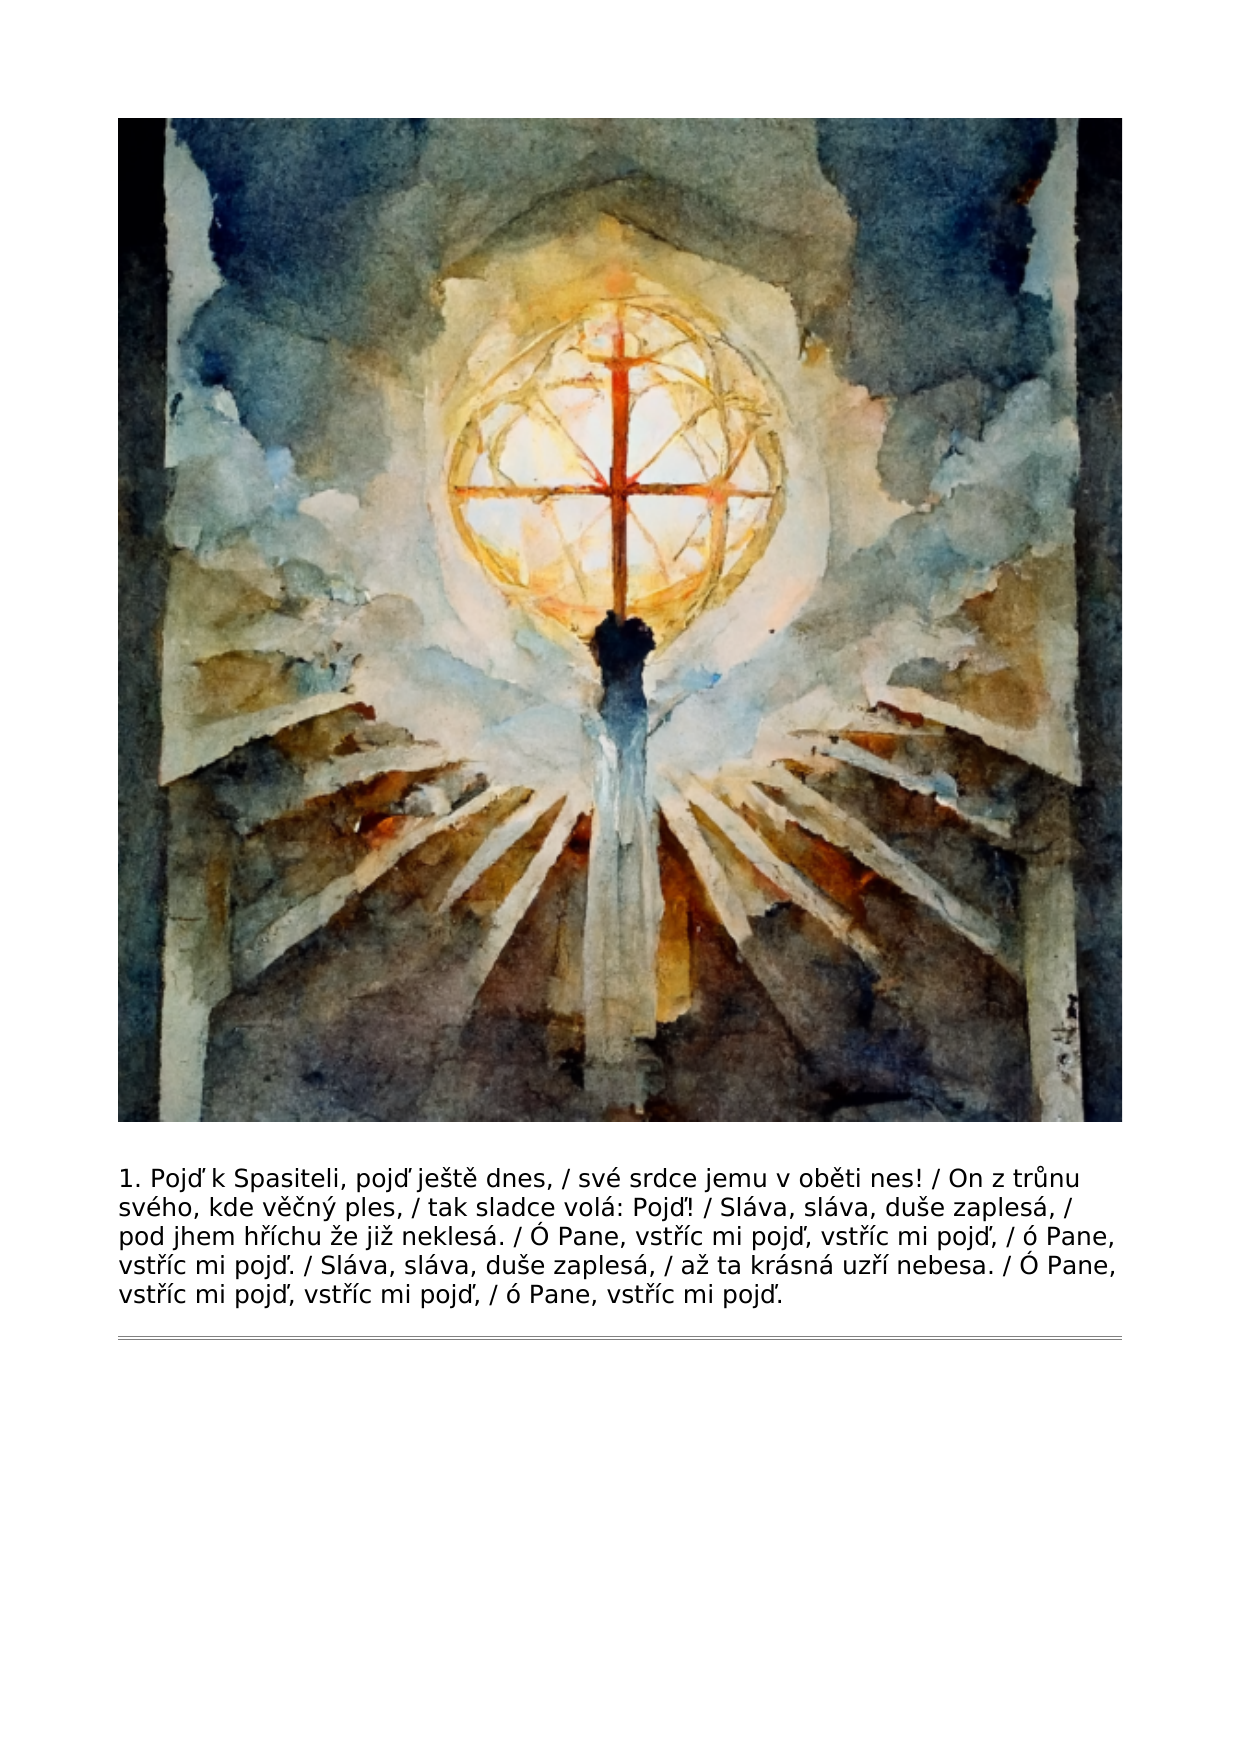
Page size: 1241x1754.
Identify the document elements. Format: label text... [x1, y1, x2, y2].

picture [118, 118, 1123, 1122]
text 1. Pojď k Spasiteli, pojď ještě dnes, / své srdce jemu v oběti nes! / On z trůnu svého, kde věčný ples, / tak sladce volá: Pojď! / Sláva, sláva, duše zaplesá, / pod jhem hříchu že již neklesá. / Ó Pane, vstříc mi pojď, vstříc mi pojď, / ó Pane, vstříc mi pojď. / Sláva, sláva, duše zaplesá, / až ta krásná uzří nebesa. / Ó Pane, vstříc mi pojď, vstříc mi pojď, / ó Pane, vstříc mi pojď. [118, 1164, 1122, 1309]
